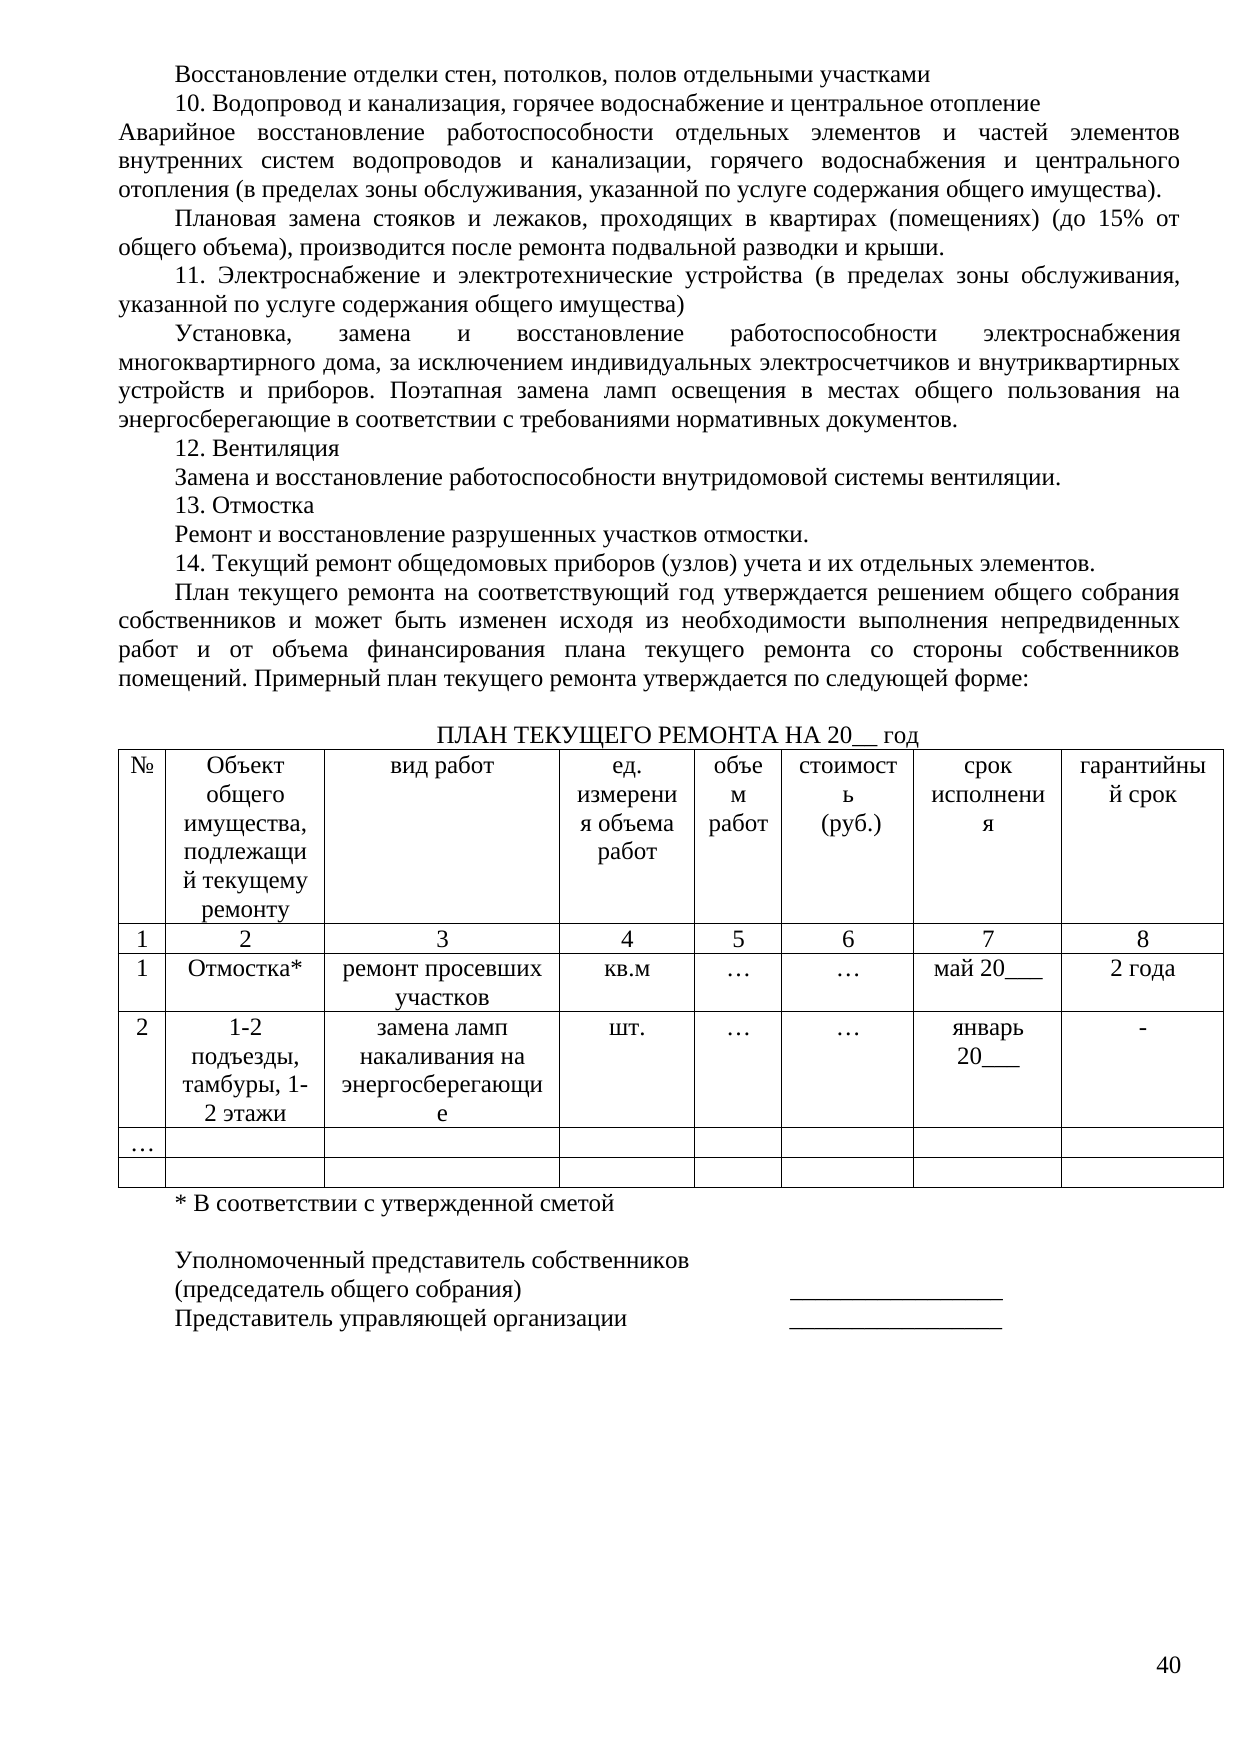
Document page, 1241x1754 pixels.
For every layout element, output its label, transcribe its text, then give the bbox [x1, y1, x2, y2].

table_cell [914, 1158, 1061, 1187]
table_cell Отмостка* [166, 954, 324, 1011]
text (председатель общего собрания) _________________ [118, 1274, 1181, 1303]
text Ремонт и восстановление разрушенных участков отмостки. [118, 519, 1181, 548]
table_cell 6 [782, 924, 913, 952]
text 10. Водопровод и канализация, горячее водоснабжение и центральное отопление [118, 88, 1181, 117]
table_cell 7 [914, 924, 1061, 952]
table_cell 4 [560, 924, 694, 952]
table_cell … [119, 1128, 165, 1157]
table_cell [782, 1128, 913, 1157]
table_cell … [782, 1012, 913, 1127]
table_cell [560, 1128, 694, 1157]
table_cell май 20___ [914, 954, 1061, 1011]
table_cell 2 [119, 1012, 165, 1127]
table_header гарантийный срок [1062, 750, 1223, 923]
text План текущего ремонта на соответствующий год утверждается решением общего собрания собственников и может быть изменен исходя из необходимости выполнения непредвиденных работ и от объема финансирования плана текущего ремонта со стороны собственников помещений. Примерный план текущего ремонта утверждается по следующей форме: [118, 577, 1181, 692]
table_header срок исполнения [914, 750, 1061, 923]
table_header стоимость (руб.) [782, 750, 913, 923]
table_cell - [1062, 1012, 1223, 1127]
table_cell [119, 1158, 165, 1187]
table_cell [325, 1128, 559, 1157]
table_cell … [695, 954, 781, 1011]
table_cell [1062, 1128, 1223, 1157]
table_cell кв.м [560, 954, 694, 1011]
table_cell [325, 1158, 559, 1187]
text Восстановление отделки стен, потолков, полов отдельными участками [118, 59, 1181, 88]
table_cell 1 [119, 954, 165, 1011]
text 13. Отмостка [118, 490, 1181, 519]
table_cell 2 года [1062, 954, 1223, 1011]
text Замена и восстановление работоспособности внутридомовой системы вентиляции. [118, 462, 1181, 490]
table_header Объект общего имущества, подлежащий текущему ремонту [166, 750, 324, 923]
text Уполномоченный представитель собственников [118, 1245, 1181, 1274]
text * В соответствии с утвержденной сметой [118, 1188, 1181, 1216]
table_cell [166, 1158, 324, 1187]
table_header ед. измерения объема работ [560, 750, 694, 923]
table_header вид работ [325, 750, 559, 923]
table_cell [166, 1128, 324, 1157]
text ПЛАН ТЕКУЩЕГО РЕМОНТА НА 20__ год [118, 720, 1181, 749]
table_cell ремонт просевших участков [325, 954, 559, 1011]
table_cell [914, 1128, 1061, 1157]
text 12. Вентиляция [118, 433, 1181, 462]
table_cell 3 [325, 924, 559, 952]
text Представитель управляющей организации _________________ [118, 1303, 1181, 1331]
table_cell … [695, 1012, 781, 1127]
text 14. Текущий ремонт общедомовых приборов (узлов) учета и их отдельных элементов. [118, 548, 1181, 577]
table_cell замена ламп накаливания на энергосберегающие [325, 1012, 559, 1127]
table_cell [560, 1158, 694, 1187]
table_cell 1-2 подъезды, тамбуры, 1-2 этажи [166, 1012, 324, 1127]
table_cell [782, 1158, 913, 1187]
table_cell [1062, 1158, 1223, 1187]
table_cell 8 [1062, 924, 1223, 952]
table_cell [695, 1128, 781, 1157]
text Аварийное восстановление работоспособности отдельных элементов и частей элементов внутренних систем водопроводов и канализации, горячего водоснабжения и центрального отопления (в пределах зоны обслуживания, указанной по услуге содержания общего имущества). [118, 117, 1181, 203]
table_cell 2 [166, 924, 324, 952]
table_cell 1 [119, 924, 165, 952]
text Установка, замена и восстановление работоспособности электроснабжения многоквартирного дома, за исключением индивидуальных электросчетчиков и внутриквартирных устройств и приборов. Поэтапная замена ламп освещения в местах общего пользования на энергосберегающие в соответствии с требованиями нормативных документов. [118, 318, 1181, 433]
table_cell 5 [695, 924, 781, 952]
text 11. Электроснабжение и электротехнические устройства (в пределах зоны обслуживания, указанной по услуге содержания общего имущества) [118, 260, 1181, 318]
table_header № [119, 750, 165, 923]
table_cell … [782, 954, 913, 1011]
table_cell январь 20___ [914, 1012, 1061, 1127]
table_cell шт. [560, 1012, 694, 1127]
table_header объем работ [695, 750, 781, 923]
table_cell [695, 1158, 781, 1187]
text Плановая замена стояков и лежаков, проходящих в квартирах (помещениях) (до 15% от общего объема), производится после ремонта подвальной разводки и крыши. [118, 203, 1181, 260]
